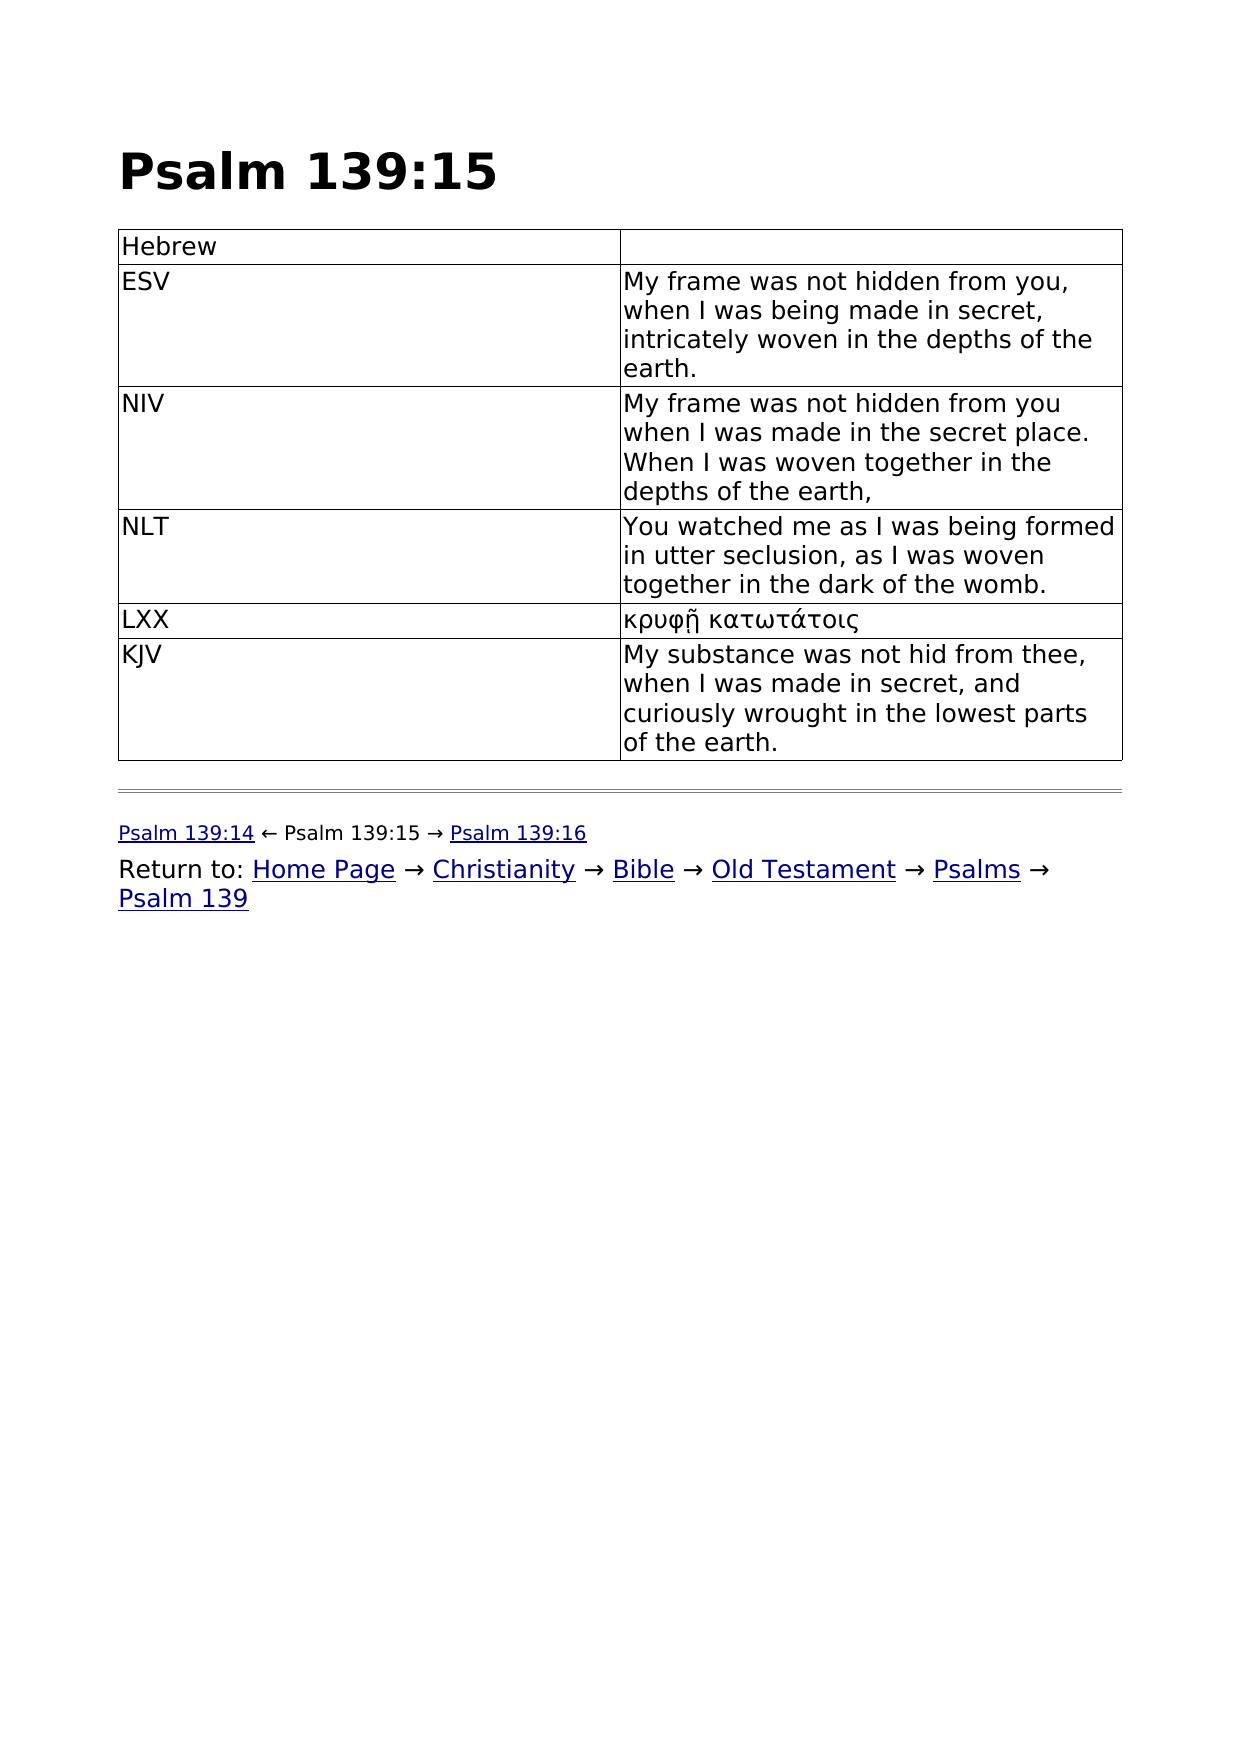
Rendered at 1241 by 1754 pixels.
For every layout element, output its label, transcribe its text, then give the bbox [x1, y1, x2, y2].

table_header Hebrew [119, 230, 620, 264]
table_cell NIV [119, 387, 620, 509]
table_cell LXX [119, 604, 620, 637]
table_cell My frame was not hidden from you when I was made in the secret place. When I was woven together in the depths of the earth, [621, 387, 1122, 509]
table_cell κρυφῇ κατωτάτοις [621, 604, 1122, 637]
table_cell You watched me as I was being formed in utter seclusion, as I was woven together in the dark of the womb. [621, 510, 1122, 602]
table_cell My frame was not hidden from you, when I was being made in secret, intricately woven in the depths of the earth. [621, 265, 1122, 386]
subtitle Psalm 139:15 [118, 143, 1122, 201]
table_cell NLT [119, 510, 620, 602]
text Return to: Home Page → Christianity → Bible → Old Testament → Psalms → Psalm 139 [118, 855, 1122, 914]
table_cell ESV [119, 265, 620, 386]
table_cell My substance was not hid from thee, when I was made in secret, and curiously wrought in the lowest parts of the earth. [621, 639, 1122, 760]
table_header [621, 230, 1122, 264]
text Psalm 139:14 ← Psalm 139:15 → Psalm 139:16 [118, 821, 1122, 855]
table_cell KJV [119, 639, 620, 760]
